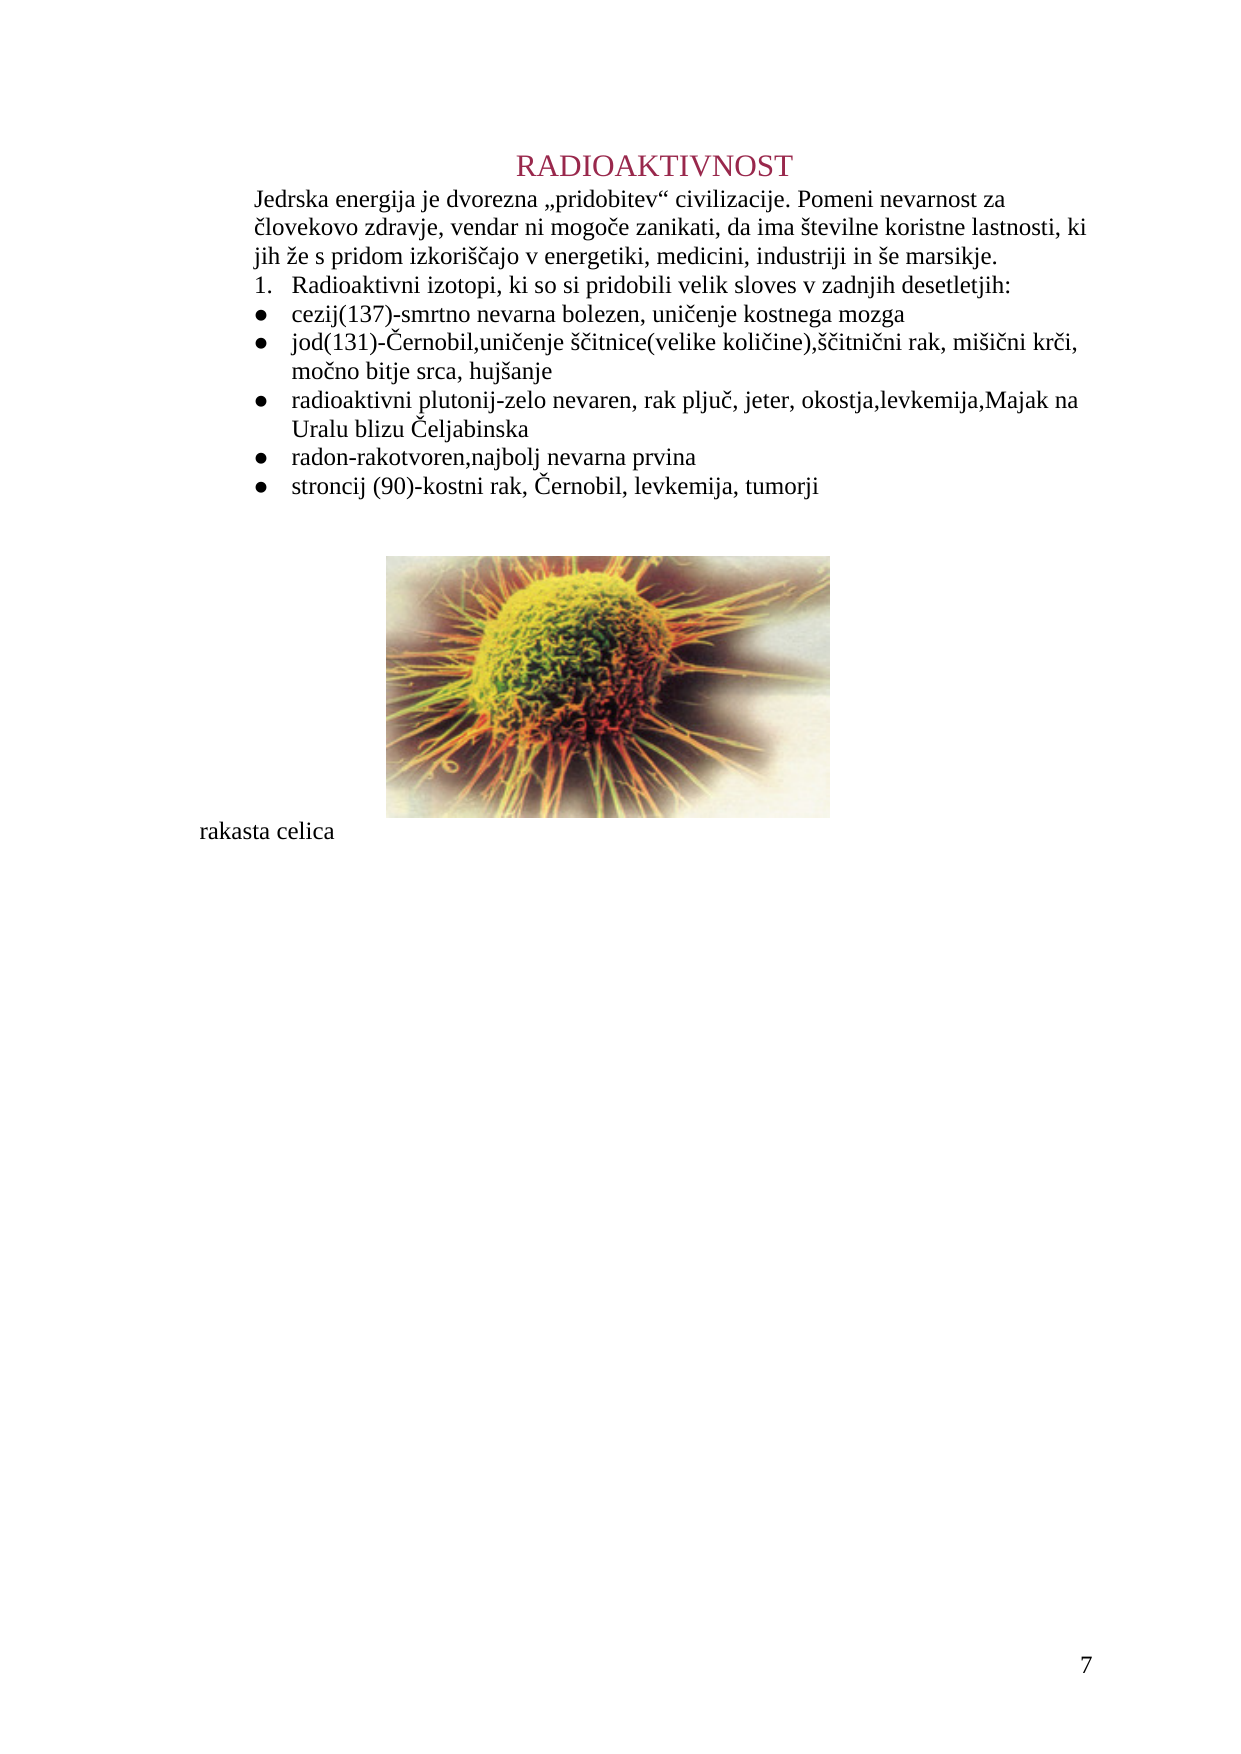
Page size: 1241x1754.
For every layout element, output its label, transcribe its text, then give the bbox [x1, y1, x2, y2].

list Radioaktivni izotopi, ki so si pridobili velik sloves v zadnjih desetletjih: [254, 270, 1092, 299]
list jod(131)-Černobil,uničenje ščitnice(velike količine),ščitnični rak, mišični krči, močno bitje srca, hujšanje [254, 327, 1092, 385]
picture [386, 556, 830, 818]
list cezij(137)-smrtno nevarna bolezen, uničenje kostnega mozga [254, 299, 1092, 327]
list radioaktivni plutonij-zelo nevaren, rak pljuč, jeter, okostja,levkemija,Majak na Uralu blizu Čeljabinska [254, 385, 1092, 442]
text RADIOAKTIVNOST [216, 148, 1092, 184]
text Jedrska energija je dvorezna „pridobitev“ civilizacije. Pomeni nevarnost za človekovo zdravje, vendar ni mogoče zanikati, da ima številne koristne lastnosti, ki jih že s pridom izkoriščajo v energetiki, medicini, industriji in še marsikje. [254, 184, 1092, 270]
text rakasta celica [148, 816, 1092, 845]
list stroncij (90)-kostni rak, Černobil, levkemija, tumorji [254, 471, 1092, 500]
list radon-rakotvoren,najbolj nevarna prvina [254, 442, 1092, 471]
